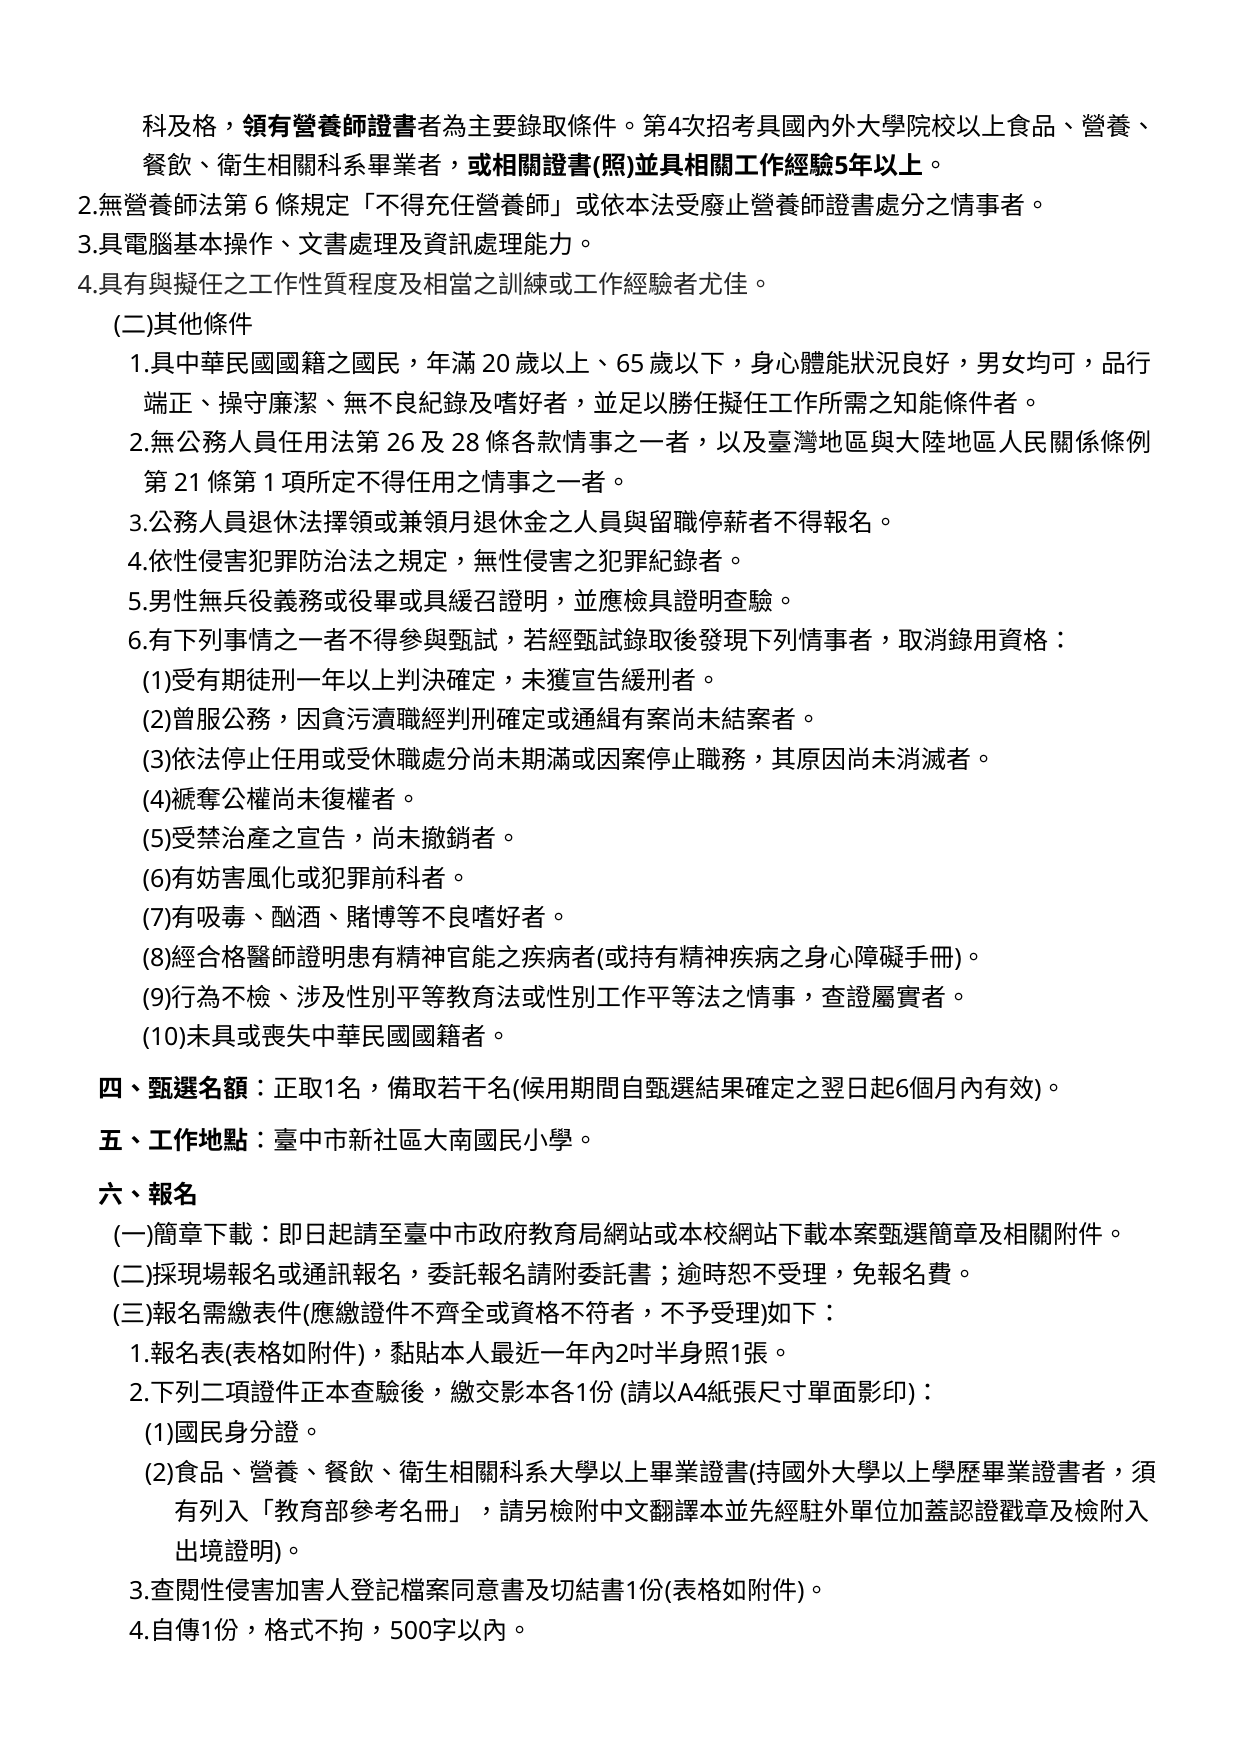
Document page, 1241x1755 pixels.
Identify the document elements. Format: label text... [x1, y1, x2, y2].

text (6)有妨害風化或犯罪前科者。 [142, 856, 1152, 895]
text (一)簡章下載：即日起請至臺中市政府教育局網站或本校網站下載本案甄選簡章及相關附件。 [113, 1212, 1149, 1251]
text (2)曾服公務，因貪污瀆職經判刑確定或通緝有案尚未結案者。 [142, 697, 1152, 737]
text (三)報名需繳表件(應繳證件不齊全或資格不符者，不予受理)如下： [98, 1291, 1149, 1331]
text (9)行為不檢、涉及性別平等教育法或性別工作平等法之情事，查證屬實者。 (10)未具或喪失中華民國國籍者。 [142, 974, 1152, 1053]
text 科及格，領有營養師證書者為主要錄取條件。第4次招考具國內外大學院校以上食品、營養、餐飲、衛生相關科系畢業者，或相關證書(照)並具相關工作經驗5年以上。 [127, 103, 1170, 183]
text (3)依法停止任用或受休職處分尚未期滿或因案停止職務，其原因尚未消滅者。 [142, 737, 1152, 776]
text 4.依性侵害犯罪防治法之規定，無性侵害之犯罪紀錄者。 [127, 539, 1141, 578]
text 6.有下列事情之一者不得參與甄試，若經甄試錄取後發現下列情事者，取消錄用資格： [127, 618, 1152, 658]
text (4)褫奪公權尚未復權者。 [142, 776, 1152, 816]
text (二)其他條件 [113, 301, 1141, 341]
text (1)國民身分證。 [144, 1410, 1097, 1449]
text (8)經合格醫師證明患有精神官能之疾病者(或持有精神疾病之身心障礙手冊)。 [142, 935, 1152, 974]
text (二)採現場報名或通訊報名，委託報名請附委託書；逾時恕不受理，免報名費。 [98, 1251, 1149, 1291]
text 五、工作地點：臺中市新社區大南國民小學。 [98, 1118, 1141, 1158]
text 5.男性無兵役義務或役畢或具緩召證明，並應檢具證明查驗。 [127, 578, 1152, 618]
text 2.無營養師法第 6 條規定「不得充任營養師」或依本法受廢止營養師證書處分之情事者。 [77, 183, 1141, 222]
text 1.具中華民國國籍之國民，年滿20歲以上、65歲以下，身心體能狀況良好，男女均可，品行端正、操守廉潔、無不良紀錄及嗜好者，並足以勝任擬任工作所需之知能條件者。 [129, 341, 1152, 420]
text (2)食品、營養、餐飲、衛生相關科系大學以上畢業證書(持國外大學以上學歷畢業證書者，須有列入「教育部參考名冊」，請另檢附中文翻譯本並先經駐外單位加蓋認證戳章及檢附入出境證明)。 [144, 1449, 1159, 1568]
text 1.報名表(表格如附件)，黏貼本人最近一年內2吋半身照1張。 [129, 1331, 1152, 1370]
text 3.具電腦基本操作、文書處理及資訊處理能力。 [77, 222, 1141, 262]
text 4.具有與擬任之工作性質程度及相當之訓練或工作經驗者尤佳。 [77, 262, 1141, 301]
text 六、報名 [98, 1170, 1152, 1212]
text 3.公務人員退休法擇領或兼領月退休金之人員與留職停薪者不得報名。 [129, 499, 1152, 539]
text 4.自傳1份，格式不拘，500字以內。 [129, 1608, 1155, 1647]
text 2.下列二項證件正本查驗後，繳交影本各1份 (請以A4紙張尺寸單面影印)： [129, 1370, 1149, 1410]
text 2.無公務人員任用法第26及28條各款情事之一者，以及臺灣地區與大陸地區人民關係條例第21條第1項所定不得任用之情事之一者。 [129, 420, 1152, 499]
text (5)受禁治產之宣告，尚未撤銷者。 [142, 816, 1152, 856]
text 3.查閱性侵害加害人登記檔案同意書及切結書1份(表格如附件)。 [129, 1568, 1152, 1608]
text 四、甄選名額：正取1名，備取若干名(候用期間自甄選結果確定之翌日起6個月內有效)。 [98, 1066, 1152, 1106]
text (1)受有期徒刑一年以上判決確定，未獲宣告緩刑者。 [142, 658, 1152, 697]
text (7)有吸毒、酗酒、賭博等不良嗜好者。 [142, 895, 1152, 935]
